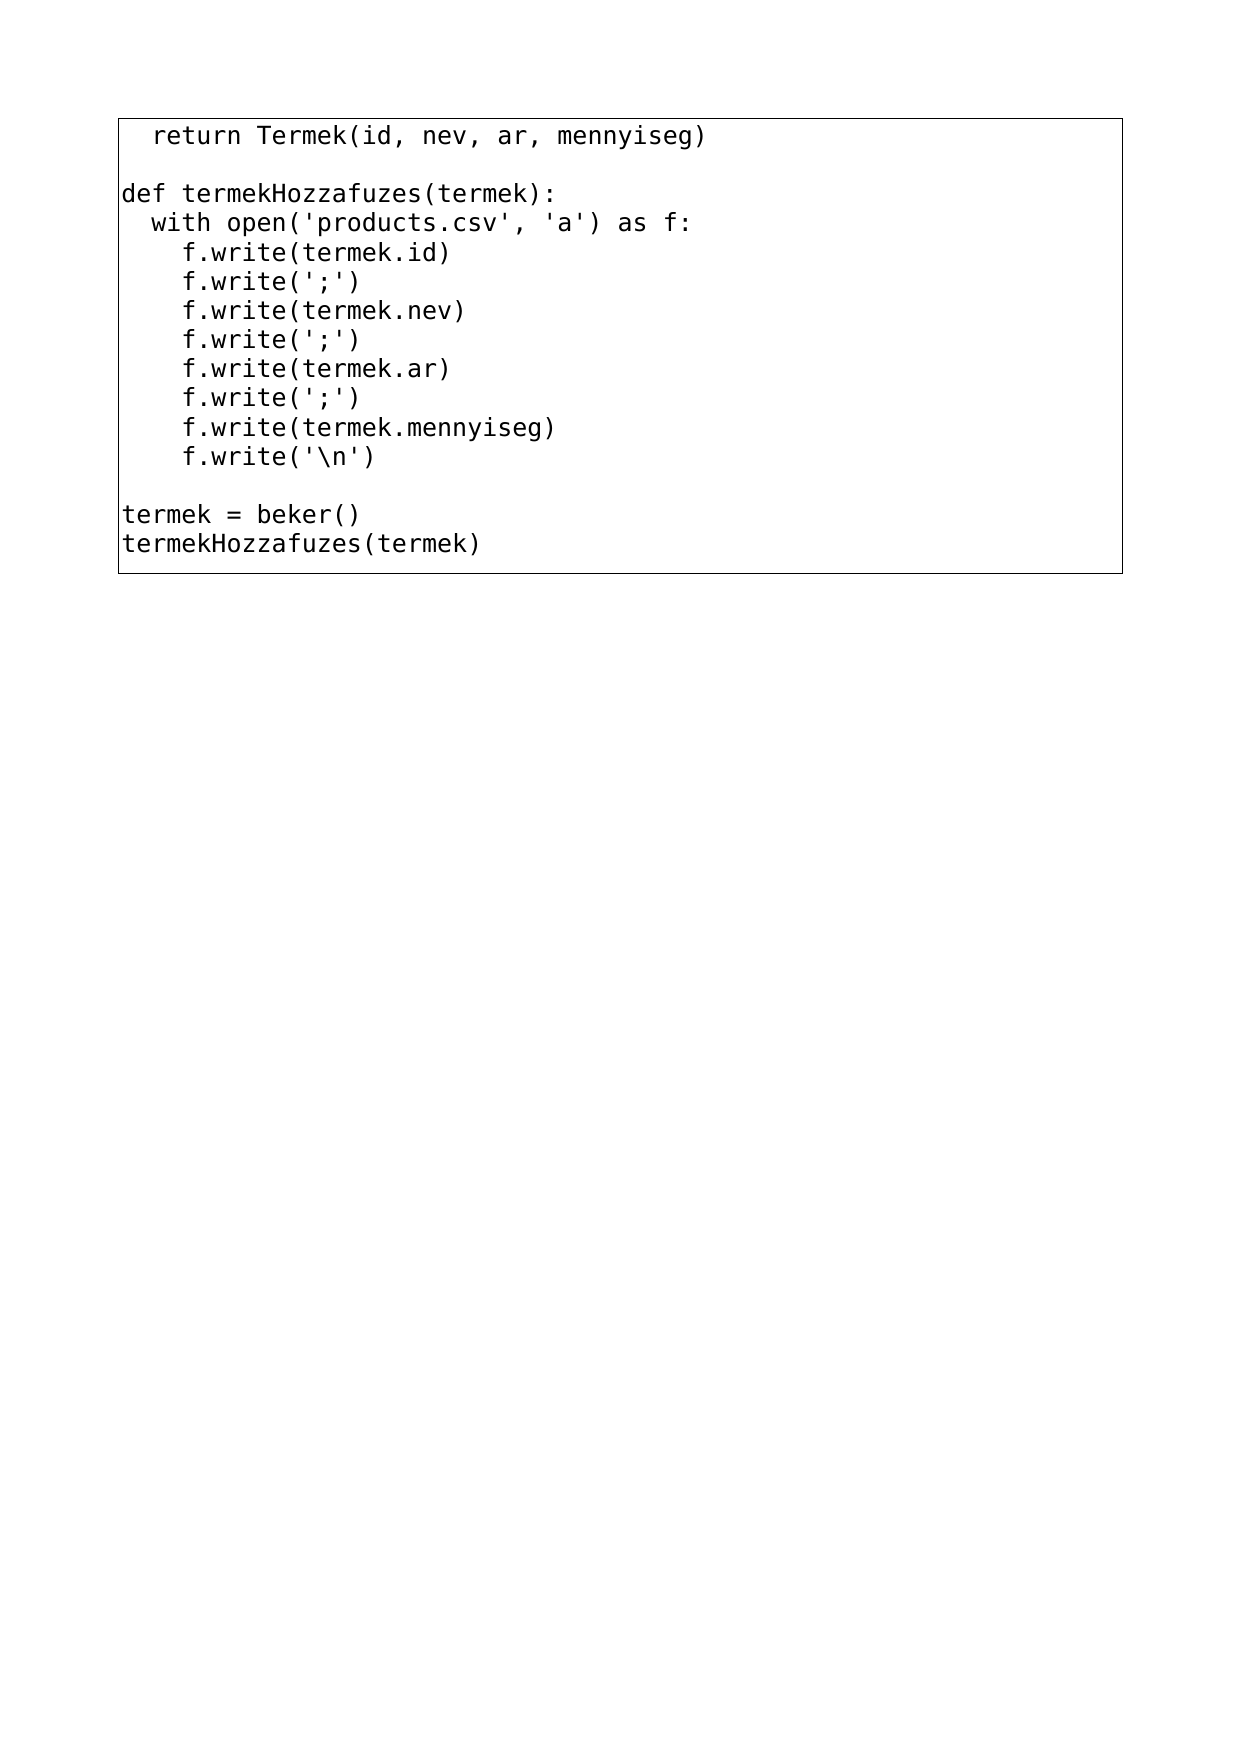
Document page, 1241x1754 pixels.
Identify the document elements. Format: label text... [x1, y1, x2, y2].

table_header return Termek(id, nev, ar, mennyiseg) def termekHozzafuzes(termek): with open('products.csv', 'a') as f: f.write(termek.id) f.write(';') f.write(termek.nev) f.write(';') f.write(termek.ar) f.write(';') f.write(termek.mennyiseg) f.write('\n') termek = beker() termekHozzafuzes(termek) [119, 119, 1122, 573]
